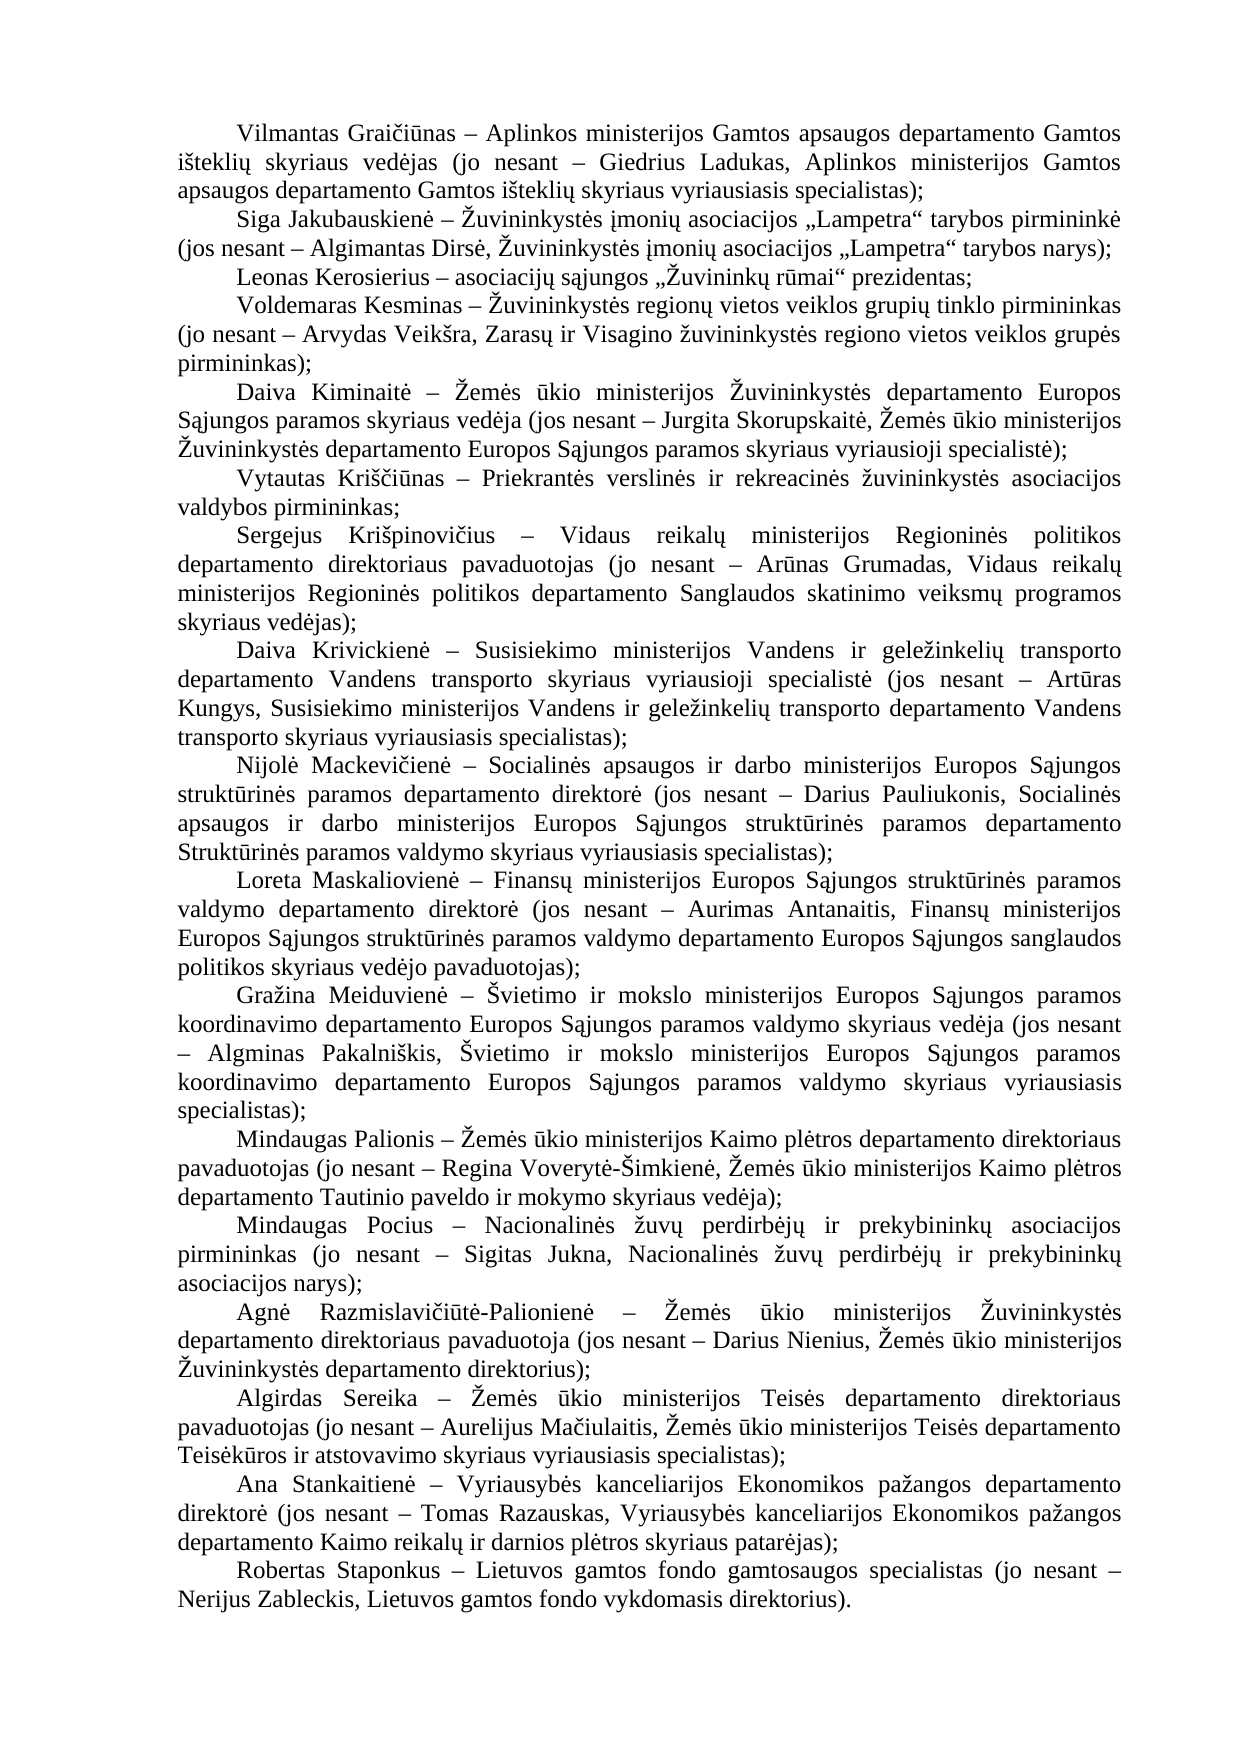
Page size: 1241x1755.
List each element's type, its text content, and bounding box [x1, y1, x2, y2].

text Leonas Kerosierius – asociacijų sąjungos „Žuvininkų rūmai“ prezidentas; [177, 262, 1122, 291]
text Robertas Staponkus – Lietuvos gamtos fondo gamtosaugos specialistas (jo nesant – Nerijus Zableckis, Lietuvos gamtos fondo vykdomasis direktorius). [177, 1556, 1122, 1613]
text Mindaugas Pocius – Nacionalinės žuvų perdirbėjų ir prekybininkų asociacijos pirmininkas (jo nesant – Sigitas Jukna, Nacionalinės žuvų perdirbėjų ir prekybininkų asociacijos narys); [177, 1211, 1122, 1297]
text Gražina Meiduvienė – Švietimo ir mokslo ministerijos Europos Sąjungos paramos koordinavimo departamento Europos Sąjungos paramos valdymo skyriaus vedėja (jos nesant – Algminas Pakalniškis, Švietimo ir mokslo ministerijos Europos Sąjungos paramos koordinavimo departamento Europos Sąjungos paramos valdymo skyriaus vyriausiasis specialistas); [177, 981, 1122, 1124]
text Agnė Razmislavičiūtė-Palionienė – Žemės ūkio ministerijos Žuvininkystės departamento direktoriaus pavaduotoja (jos nesant – Darius Nienius, Žemės ūkio ministerijos Žuvininkystės departamento direktorius); [177, 1297, 1122, 1383]
text Ana Stankaitienė – Vyriausybės kanceliarijos Ekonomikos pažangos departamento direktorė (jos nesant – Tomas Razauskas, Vyriausybės kanceliarijos Ekonomikos pažangos departamento Kaimo reikalų ir darnios plėtros skyriaus patarėjas); [177, 1469, 1122, 1556]
text Sergejus Krišpinovičius – Vidaus reikalų ministerijos Regioninės politikos departamento direktoriaus pavaduotojas (jo nesant – Arūnas Grumadas, Vidaus reikalų ministerijos Regioninės politikos departamento Sanglaudos skatinimo veiksmų programos skyriaus vedėjas); [177, 521, 1122, 636]
text Mindaugas Palionis – Žemės ūkio ministerijos Kaimo plėtros departamento direktoriaus pavaduotojas (jo nesant – Regina Voverytė-Šimkienė, Žemės ūkio ministerijos Kaimo plėtros departamento Tautinio paveldo ir mokymo skyriaus vedėja); [177, 1124, 1122, 1211]
text Loreta Maskaliovienė – Finansų ministerijos Europos Sąjungos struktūrinės paramos valdymo departamento direktorė (jos nesant – Aurimas Antanaitis, Finansų ministerijos Europos Sąjungos struktūrinės paramos valdymo departamento Europos Sąjungos sanglaudos politikos skyriaus vedėjo pavaduotojas); [177, 866, 1122, 981]
text Vytautas Kriščiūnas – Priekrantės verslinės ir rekreacinės žuvininkystės asociacijos valdybos pirmininkas; [177, 463, 1122, 521]
text Nijolė Mackevičienė – Socialinės apsaugos ir darbo ministerijos Europos Sąjungos struktūrinės paramos departamento direktorė (jos nesant – Darius Pauliukonis, Socialinės apsaugos ir darbo ministerijos Europos Sąjungos struktūrinės paramos departamento Struktūrinės paramos valdymo skyriaus vyriausiasis specialistas); [177, 751, 1122, 866]
text Daiva Krivickienė – Susisiekimo ministerijos Vandens ir geležinkelių transporto departamento Vandens transporto skyriaus vyriausioji specialistė (jos nesant – Artūras Kungys, Susisiekimo ministerijos Vandens ir geležinkelių transporto departamento Vandens transporto skyriaus vyriausiasis specialistas); [177, 636, 1122, 751]
text Voldemaras Kesminas – Žuvininkystės regionų vietos veiklos grupių tinklo pirmininkas (jo nesant – Arvydas Veikšra, Zarasų ir Visagino žuvininkystės regiono vietos veiklos grupės pirmininkas); [177, 291, 1122, 377]
text Algirdas Sereika – Žemės ūkio ministerijos Teisės departamento direktoriaus pavaduotojas (jo nesant – Aurelijus Mačiulaitis, Žemės ūkio ministerijos Teisės departamento Teisėkūros ir atstovavimo skyriaus vyriausiasis specialistas); [177, 1383, 1122, 1469]
text Vilmantas Graičiūnas – Aplinkos ministerijos Gamtos apsaugos departamento Gamtos išteklių skyriaus vedėjas (jo nesant – Giedrius Ladukas, Aplinkos ministerijos Gamtos apsaugos departamento Gamtos išteklių skyriaus vyriausiasis specialistas); [177, 118, 1122, 204]
text Daiva Kiminaitė – Žemės ūkio ministerijos Žuvininkystės departamento Europos Sąjungos paramos skyriaus vedėja (jos nesant – Jurgita Skorupskaitė, Žemės ūkio ministerijos Žuvininkystės departamento Europos Sąjungos paramos skyriaus vyriausioji specialistė); [177, 377, 1122, 463]
text Siga Jakubauskienė – Žuvininkystės įmonių asociacijos „Lampetra“ tarybos pirmininkė (jos nesant – Algimantas Dirsė, Žuvininkystės įmonių asociacijos „Lampetra“ tarybos narys); [177, 204, 1122, 262]
